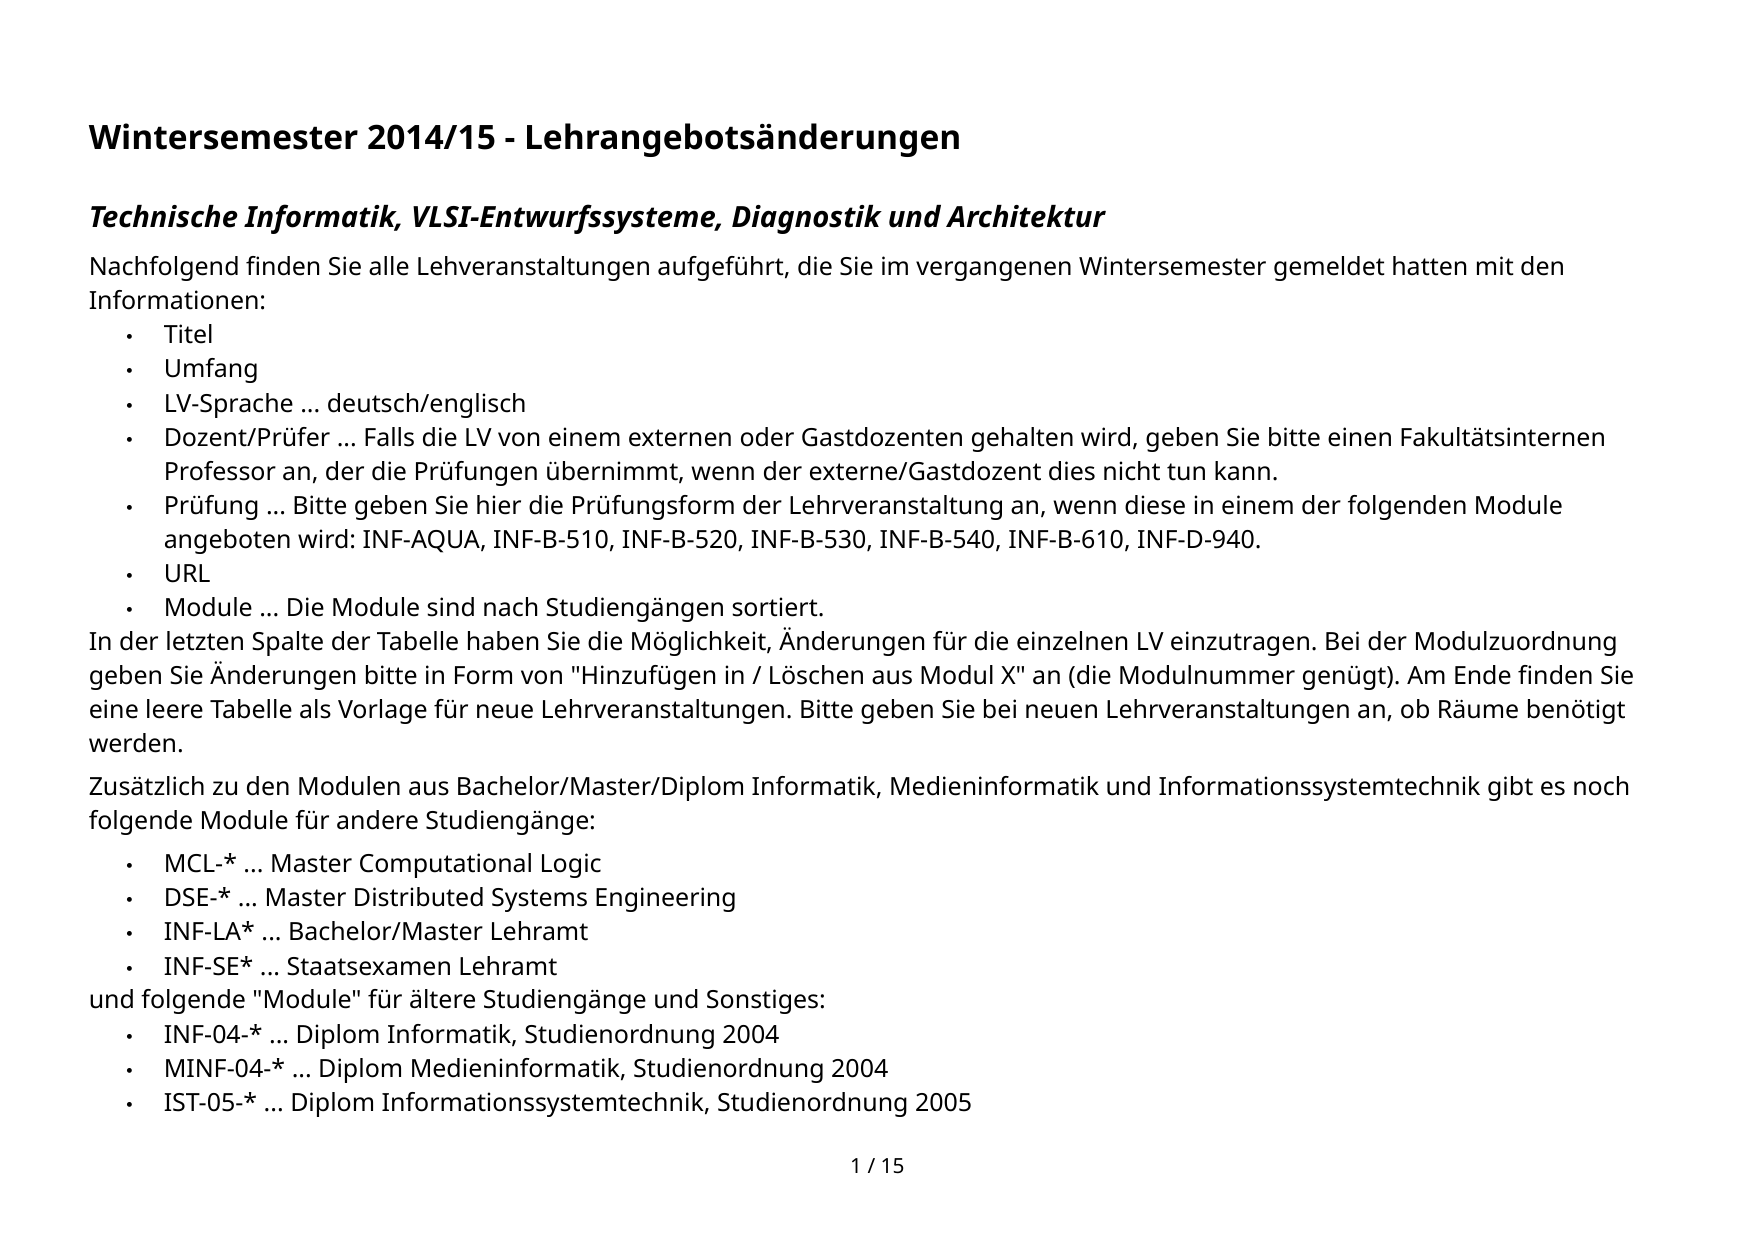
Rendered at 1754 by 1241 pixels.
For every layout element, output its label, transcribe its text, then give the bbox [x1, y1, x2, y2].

subtitle Wintersemester 2014/15 - Lehrangebotsänderungen [88, 113, 1665, 159]
text Zusätzlich zu den Modulen aus Bachelor/Master/Diplom Informatik, Medieninformatik und Informationssystemtechnik gibt es noch folgende Module für andere Studiengänge: [88, 769, 1665, 837]
list INF-LA* ... Bachelor/Master Lehramt [126, 914, 1665, 948]
list MINF-04-* ... Diplom Medieninformatik, Studienordnung 2004 [126, 1050, 1665, 1084]
list Titel [126, 317, 1665, 351]
subtitle Technische Informatik, VLSI-Entwurfssysteme, Diagnostik und Architektur [88, 197, 1665, 236]
list Module ... Die Module sind nach Studiengängen sortiert. [126, 589, 1665, 624]
text und folgende "Module" für ältere Studiengänge und Sonstiges: [88, 982, 1665, 1016]
text Nachfolgend finden Sie alle Lehveranstaltungen aufgeführt, die Sie im vergangenen Wintersemester gemeldet hatten mit den Informationen: [88, 249, 1665, 317]
list IST-05-* ... Diplom Informationssystemtechnik, Studienordnung 2005 [126, 1084, 1665, 1118]
list Prüfung ... Bitte geben Sie hier die Prüfungsform der Lehrveranstaltung an, wenn diese in einem der folgenden Module angeboten wird: INF-AQUA, INF-B-510, INF-B-520, INF-B-530, INF-B-540, INF-B-610, INF-D-940. [126, 487, 1665, 556]
list INF-SE* ... Staatsexamen Lehramt [126, 948, 1665, 982]
list MCL-* ... Master Computational Logic [126, 846, 1665, 880]
list DSE-* ... Master Distributed Systems Engineering [126, 880, 1665, 914]
list LV-Sprache ... deutsch/englisch [126, 385, 1665, 419]
list Umfang [126, 351, 1665, 385]
list URL [126, 556, 1665, 589]
text In der letzten Spalte der Tabelle haben Sie die Möglichkeit, Änderungen für die einzelnen LV einzutragen. Bei der Modulzuordnung geben Sie Änderungen bitte in Form von "Hinzufügen in / Löschen aus Modul X" an (die Modulnummer genügt). Am Ende finden Sie eine leere Tabelle als Vorlage für neue Lehrveranstaltungen. Bitte geben Sie bei neuen Lehrveranstaltungen an, ob Räume benötigt werden. [88, 624, 1665, 760]
list INF-04-* ... Diplom Informatik, Studienordnung 2004 [126, 1016, 1665, 1050]
list Dozent/Prüfer ... Falls die LV von einem externen oder Gastdozenten gehalten wird, geben Sie bitte einen Fakultätsinternen Professor an, der die Prüfungen übernimmt, wenn der externe/Gastdozent dies nicht tun kann. [126, 419, 1665, 487]
